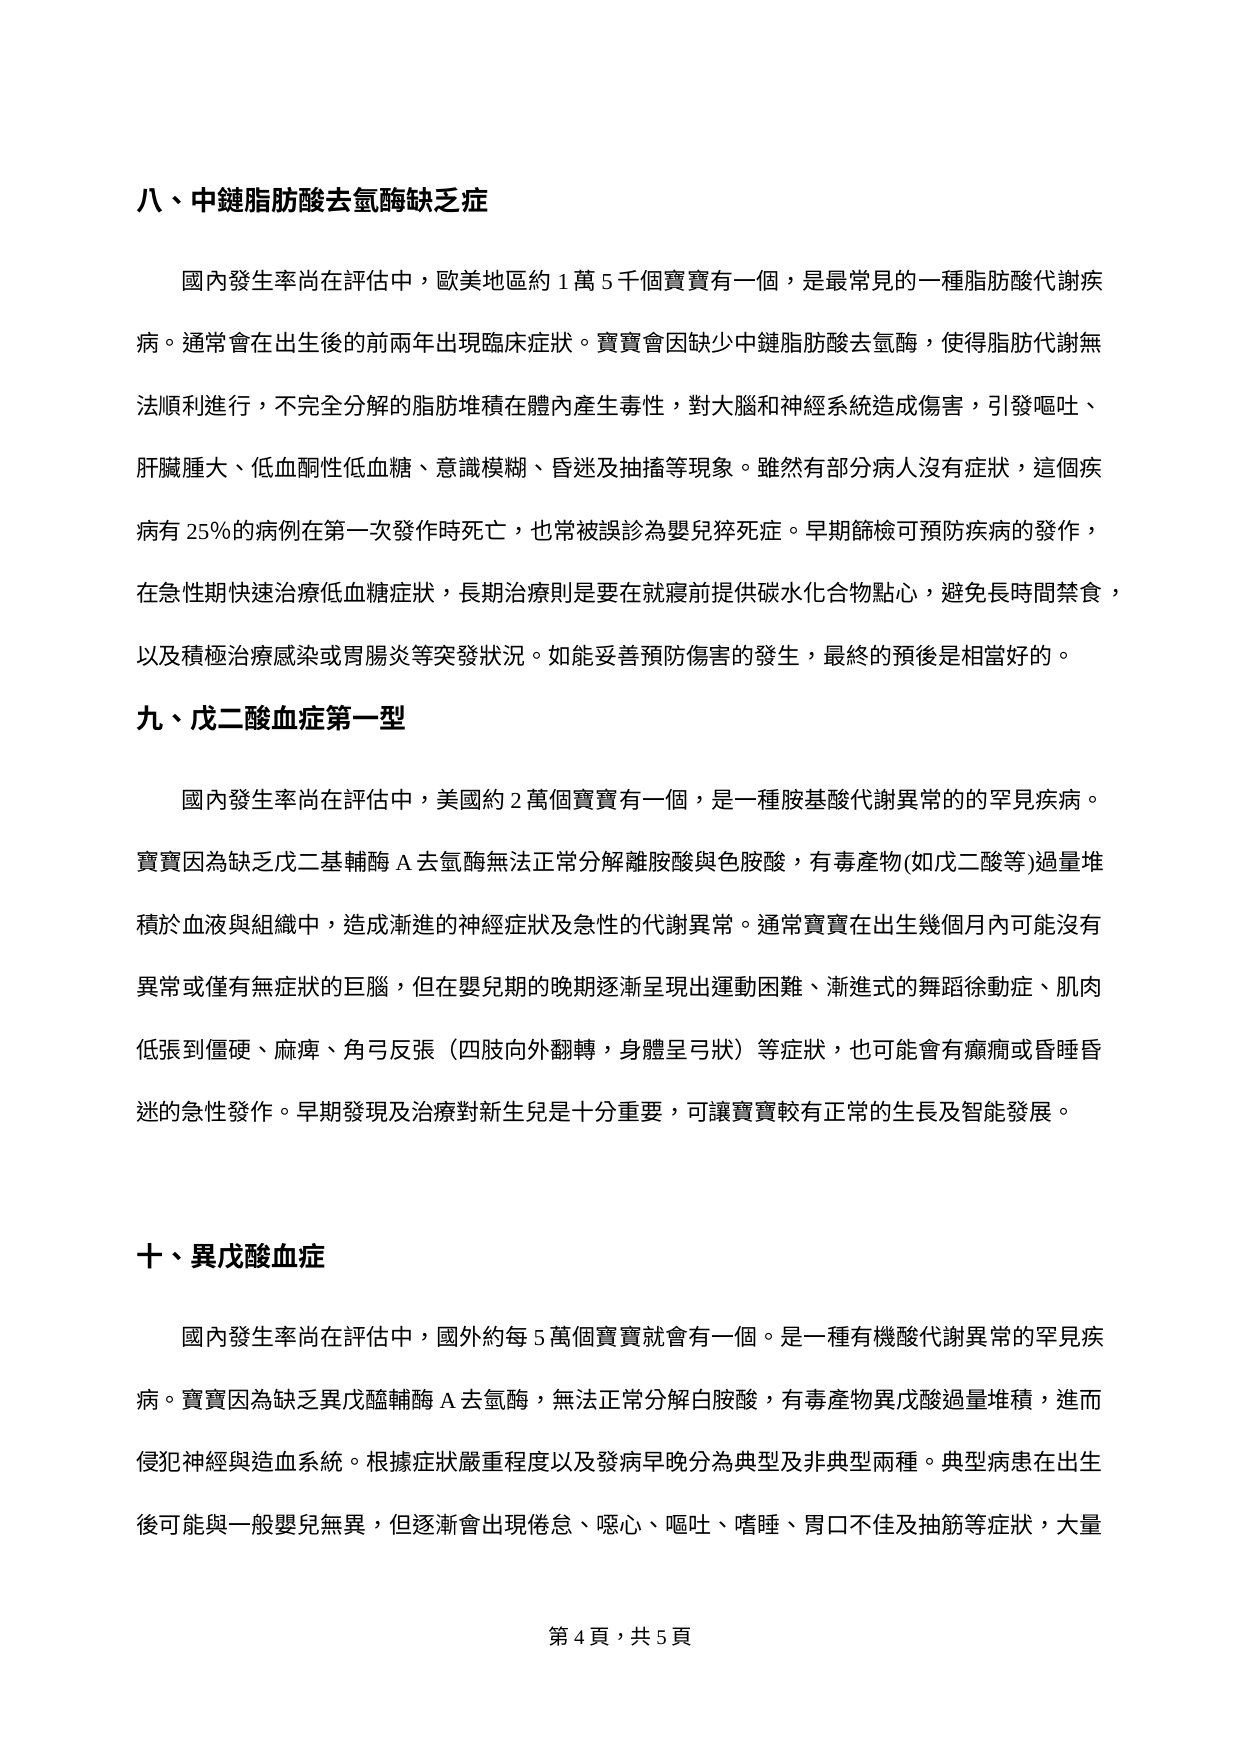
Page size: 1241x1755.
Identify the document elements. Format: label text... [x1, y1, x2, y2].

text 國內發生率尚在評估中，歐美地區約1萬5千個寶寶有一個，是最常見的一種脂肪酸代謝疾病。通常會在出生後的前兩年出現臨床症狀。寶寶會因缺少中鏈脂肪酸去氫酶，使得脂肪代謝無法順利進行，不完全分解的脂肪堆積在體內產生毒性，對大腦和神經系統造成傷害，引發嘔吐、肝臟腫大、低血酮性低血糖、意識模糊、昏迷及抽搐等現象。雖然有部分病人沒有症狀，這個疾病有25％的病例在第一次發作時死亡，也常被誤診為嬰兒猝死症。早期篩檢可預防疾病的發作，在急性期快速治療低血糖症狀，長期治療則是要在就寢前提供碳水化合物點心，避免長時間禁食，以及積極治療感染或胃腸炎等突發狀況。如能妥善預防傷害的發生，最終的預後是相當好的。 [136, 238, 1104, 675]
text 九、戊二酸血症第一型 [136, 675, 1131, 738]
text 八、中鏈脂肪酸去氫酶缺乏症 [136, 156, 1131, 219]
text 十、異戊酸血症 [136, 1213, 1131, 1275]
text 國內發生率尚在評估中，國外約每5萬個寶寶就會有一個。是一種有機酸代謝異常的罕見疾病。寶寶因為缺乏異戊醯輔酶A去氫酶，無法正常分解白胺酸，有毒產物異戊酸過量堆積，進而侵犯神經與造血系統。根據症狀嚴重程度以及發病早晚分為典型及非典型兩種。典型病患在出生後可能與一般嬰兒無異，但逐漸會出現倦怠、噁心、嘔吐、嗜睡、胃口不佳及抽筋等症狀，大量 [136, 1294, 1104, 1544]
text 國內發生率尚在評估中，美國約2萬個寶寶有一個，是一種胺基酸代謝異常的的罕見疾病。寶寶因為缺乏戊二基輔酶A去氫酶無法正常分解離胺酸與色胺酸，有毒產物(如戊二酸等)過量堆積於血液與組織中，造成漸進的神經症狀及急性的代謝異常。通常寶寶在出生幾個月內可能沒有異常或僅有無症狀的巨腦，但在嬰兒期的晚期逐漸呈現出運動困難、漸進式的舞蹈徐動症、肌肉低張到僵硬、麻痺、角弓反張（四肢向外翻轉，身體呈弓狀）等症狀，也可能會有癲癇或昏睡昏迷的急性發作。早期發現及治療對新生兒是十分重要，可讓寶寶較有正常的生長及智能發展。 [136, 756, 1104, 1131]
